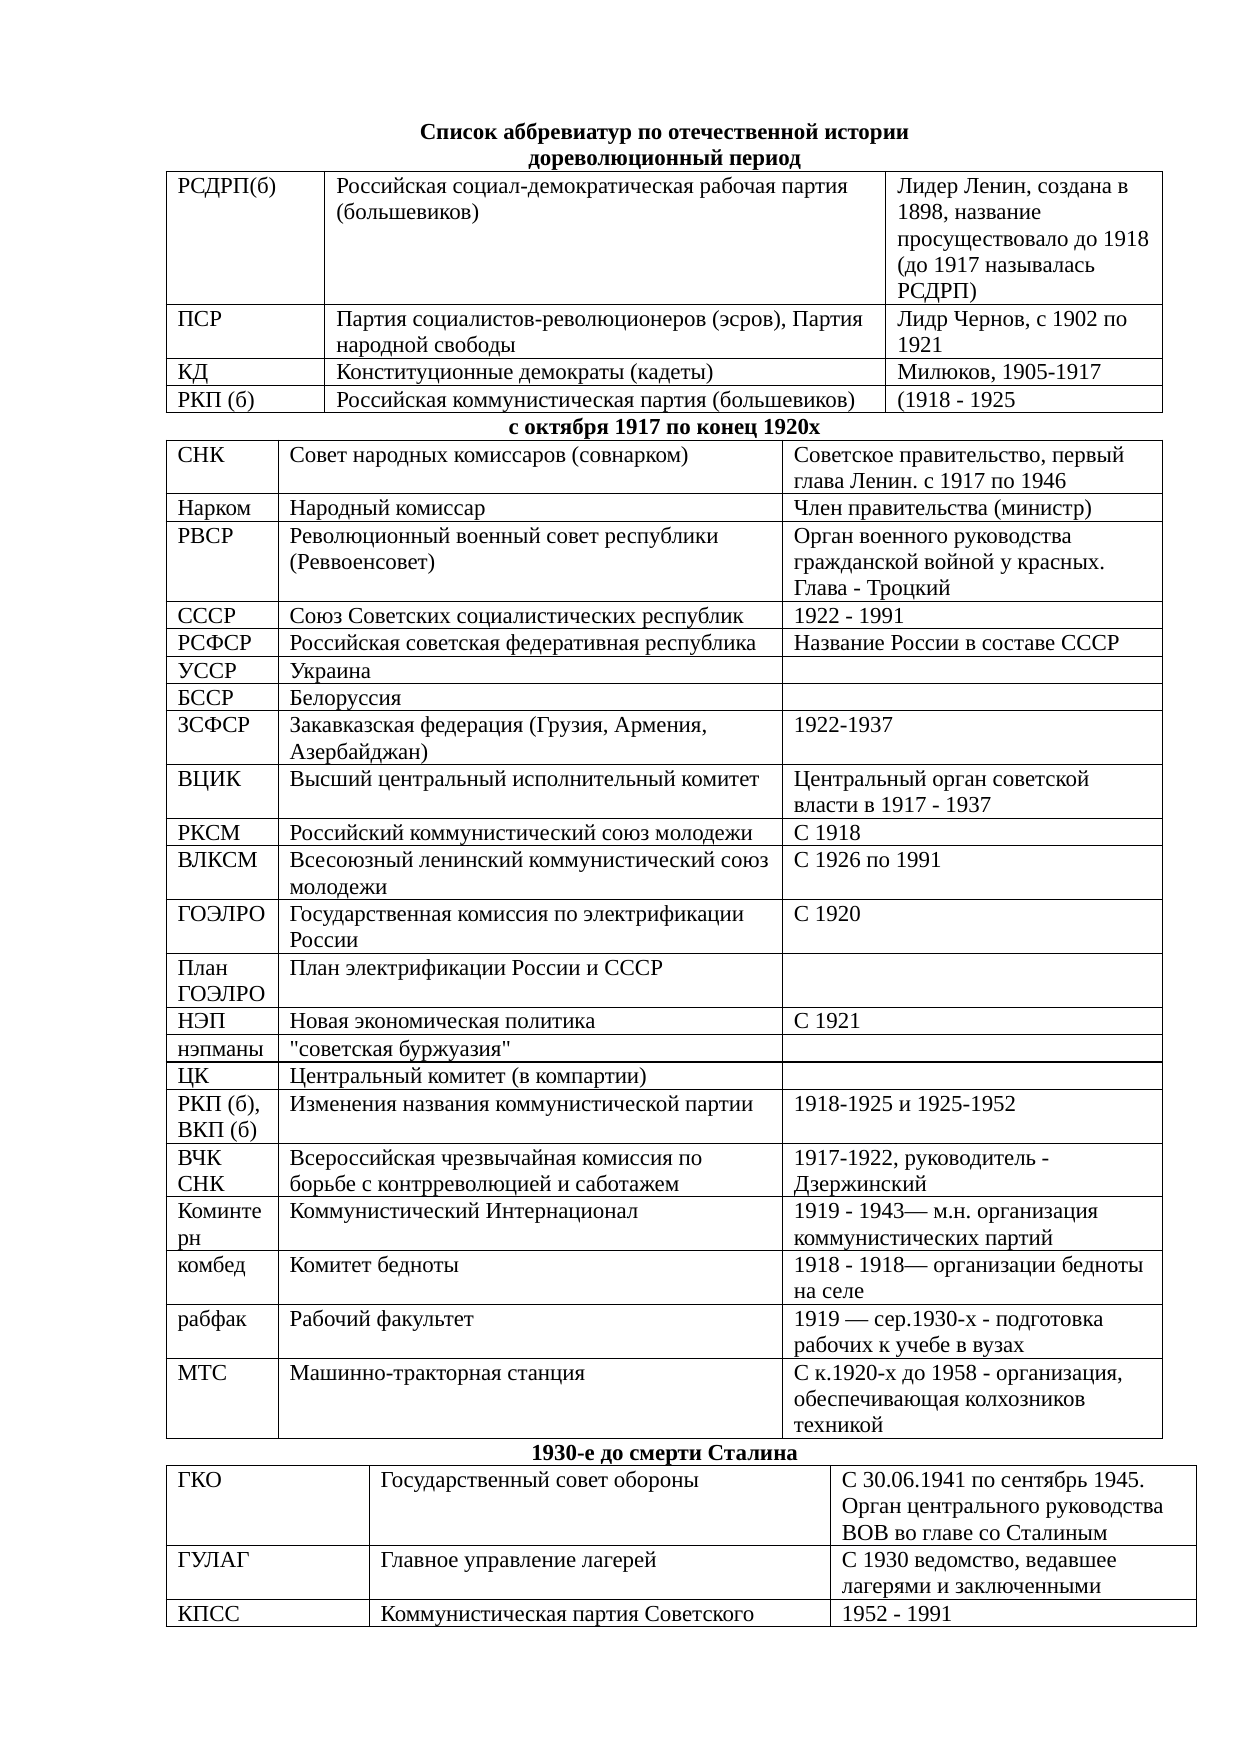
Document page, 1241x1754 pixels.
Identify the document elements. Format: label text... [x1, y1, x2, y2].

table_cell КПСС [167, 1600, 369, 1626]
table_header Российская социал-демократическая рабочая партия (большевиков) [325, 172, 885, 304]
table_cell Центральный орган советской власти в 1917 - 1937 [783, 765, 1162, 818]
table_cell Народный комиссар [279, 494, 782, 521]
table_cell 1918-1925 и 1925-1952 [783, 1090, 1162, 1142]
table_cell Комитет бедноты [279, 1251, 782, 1304]
table_cell [783, 684, 1162, 710]
table_header С 30.06.1941 по сентябрь 1945. Орган центрального руководства ВОВ во главе со Сталиным [831, 1466, 1196, 1545]
table_cell [783, 954, 1162, 1007]
table_cell Коммунистический Интернационал [279, 1197, 782, 1250]
table_header ГКО [167, 1466, 369, 1545]
table_cell 1922-1937 [783, 711, 1162, 764]
table_cell Конституционные демократы (кадеты) [325, 359, 885, 385]
table_cell Российский коммунистический союз молодежи [279, 819, 782, 845]
table_cell нэпманы [167, 1035, 278, 1061]
table_cell ГУЛАГ [167, 1546, 369, 1599]
table_cell Милюков, 1905-1917 [886, 359, 1162, 385]
table_cell С 1918 [783, 819, 1162, 845]
table_cell ЦК [167, 1063, 278, 1089]
table_cell Орган военного руководства гражданской войной у красных. Глава - Троцкий [783, 522, 1162, 601]
table_cell Всероссийская чрезвычайная комиссия по борьбе с контрреволюцией и саботажем [279, 1144, 782, 1196]
table_cell С 1920 [783, 900, 1162, 953]
table_cell Закавказская федерация (Грузия, Армения, Азербайджан) [279, 711, 782, 764]
table_cell СССР [167, 602, 278, 628]
text с октября 1917 по конец 1920х [177, 413, 1152, 439]
table_cell РКП (б) [167, 386, 324, 412]
table_cell комбед [167, 1251, 278, 1304]
table_cell ВЛКСМ [167, 846, 278, 899]
table_cell рабфак [167, 1305, 278, 1357]
table_cell С 1926 по 1991 [783, 846, 1162, 899]
table_cell Партия социалистов-революционеров (эсров), Партия народной свободы [325, 305, 885, 357]
table_cell Член правительства (министр) [783, 494, 1162, 521]
table_cell С к.1920-х до 1958 - организация, обеспечивающая колхозников техникой [783, 1359, 1162, 1438]
table_cell ВЧК СНК [167, 1144, 278, 1196]
table_cell КД [167, 359, 324, 385]
table_cell 1919 - 1943— м.н. организация коммунистических партий [783, 1197, 1162, 1250]
table_cell "советская буржуазия" [279, 1035, 782, 1061]
table_cell Главное управление лагерей [370, 1546, 830, 1599]
table_header Лидер Ленин, создана в 1898, название просуществовало до 1918 (до 1917 называлась РСДРП) [886, 172, 1162, 304]
table_cell ГОЭЛРО [167, 900, 278, 953]
table_cell Центральный комитет (в компартии) [279, 1063, 782, 1089]
table_cell Коммунистическая партия Советского [370, 1600, 830, 1626]
text Список аббревиатур по отечественной истории [177, 118, 1152, 144]
table_cell 1952 - 1991 [831, 1600, 1196, 1626]
table_cell Высший центральный исполнительный комитет [279, 765, 782, 818]
table_cell (1918 - 1925 [886, 386, 1162, 412]
table_cell Союз Советских социалистических республик [279, 602, 782, 628]
table_cell 1918 - 1918— организации бедноты на селе [783, 1251, 1162, 1304]
table_cell Название России в составе СССР [783, 629, 1162, 656]
table_cell 1917-1922, руководитель - Дзержинский [783, 1144, 1162, 1196]
table_cell С 1930 ведомство, ведавшее лагерями и заключенными [831, 1546, 1196, 1599]
table_cell Революционный военный совет республики (Реввоенсовет) [279, 522, 782, 601]
table_cell РКСМ [167, 819, 278, 845]
table_cell 1919 — сер.1930-х - подготовка рабочих к учебе в вузах [783, 1305, 1162, 1357]
table_cell БССР [167, 684, 278, 710]
table_cell Всесоюзный ленинский коммунистический союз молодежи [279, 846, 782, 899]
table_cell План электрификации России и СССР [279, 954, 782, 1007]
table_cell РСФСР [167, 629, 278, 656]
table_cell Украина [279, 657, 782, 683]
table_cell РВСР [167, 522, 278, 601]
text 1930-е до смерти Сталина [177, 1439, 1152, 1465]
table_header Советское правительство, первый глава Ленин. с 1917 по 1946 [783, 441, 1162, 493]
table_header СНК [167, 441, 278, 493]
table_cell Рабочий факультет [279, 1305, 782, 1357]
table_cell Лидр Чернов, с 1902 по 1921 [886, 305, 1162, 357]
table_cell Государственная комиссия по электрификации России [279, 900, 782, 953]
table_cell ВЦИК [167, 765, 278, 818]
table_cell Нарком [167, 494, 278, 521]
table_cell Белоруссия [279, 684, 782, 710]
text дореволюционный период [177, 144, 1152, 171]
table_cell Новая экономическая политика [279, 1008, 782, 1034]
table_cell УССР [167, 657, 278, 683]
table_cell Изменения названия коммунистической партии [279, 1090, 782, 1142]
table_cell Коминтерн [167, 1197, 278, 1250]
table_header Государственный совет обороны [370, 1466, 830, 1545]
table_cell [783, 1063, 1162, 1089]
table_cell 1922 - 1991 [783, 602, 1162, 628]
table_cell Российская советская федеративная республика [279, 629, 782, 656]
table_cell НЭП [167, 1008, 278, 1034]
table_cell МТС [167, 1359, 278, 1438]
table_cell План ГОЭЛРО [167, 954, 278, 1007]
table_cell С 1921 [783, 1008, 1162, 1034]
table_cell [783, 1035, 1162, 1061]
table_cell ПСР [167, 305, 324, 357]
table_cell [783, 657, 1162, 683]
table_header РСДРП(б) [167, 172, 324, 304]
table_cell Машинно-тракторная станция [279, 1359, 782, 1438]
table_header Совет народных комиссаров (совнарком) [279, 441, 782, 493]
table_cell ЗСФСР [167, 711, 278, 764]
table_cell Российская коммунистическая партия (большевиков) [325, 386, 885, 412]
table_cell РКП (б), ВКП (б) [167, 1090, 278, 1142]
